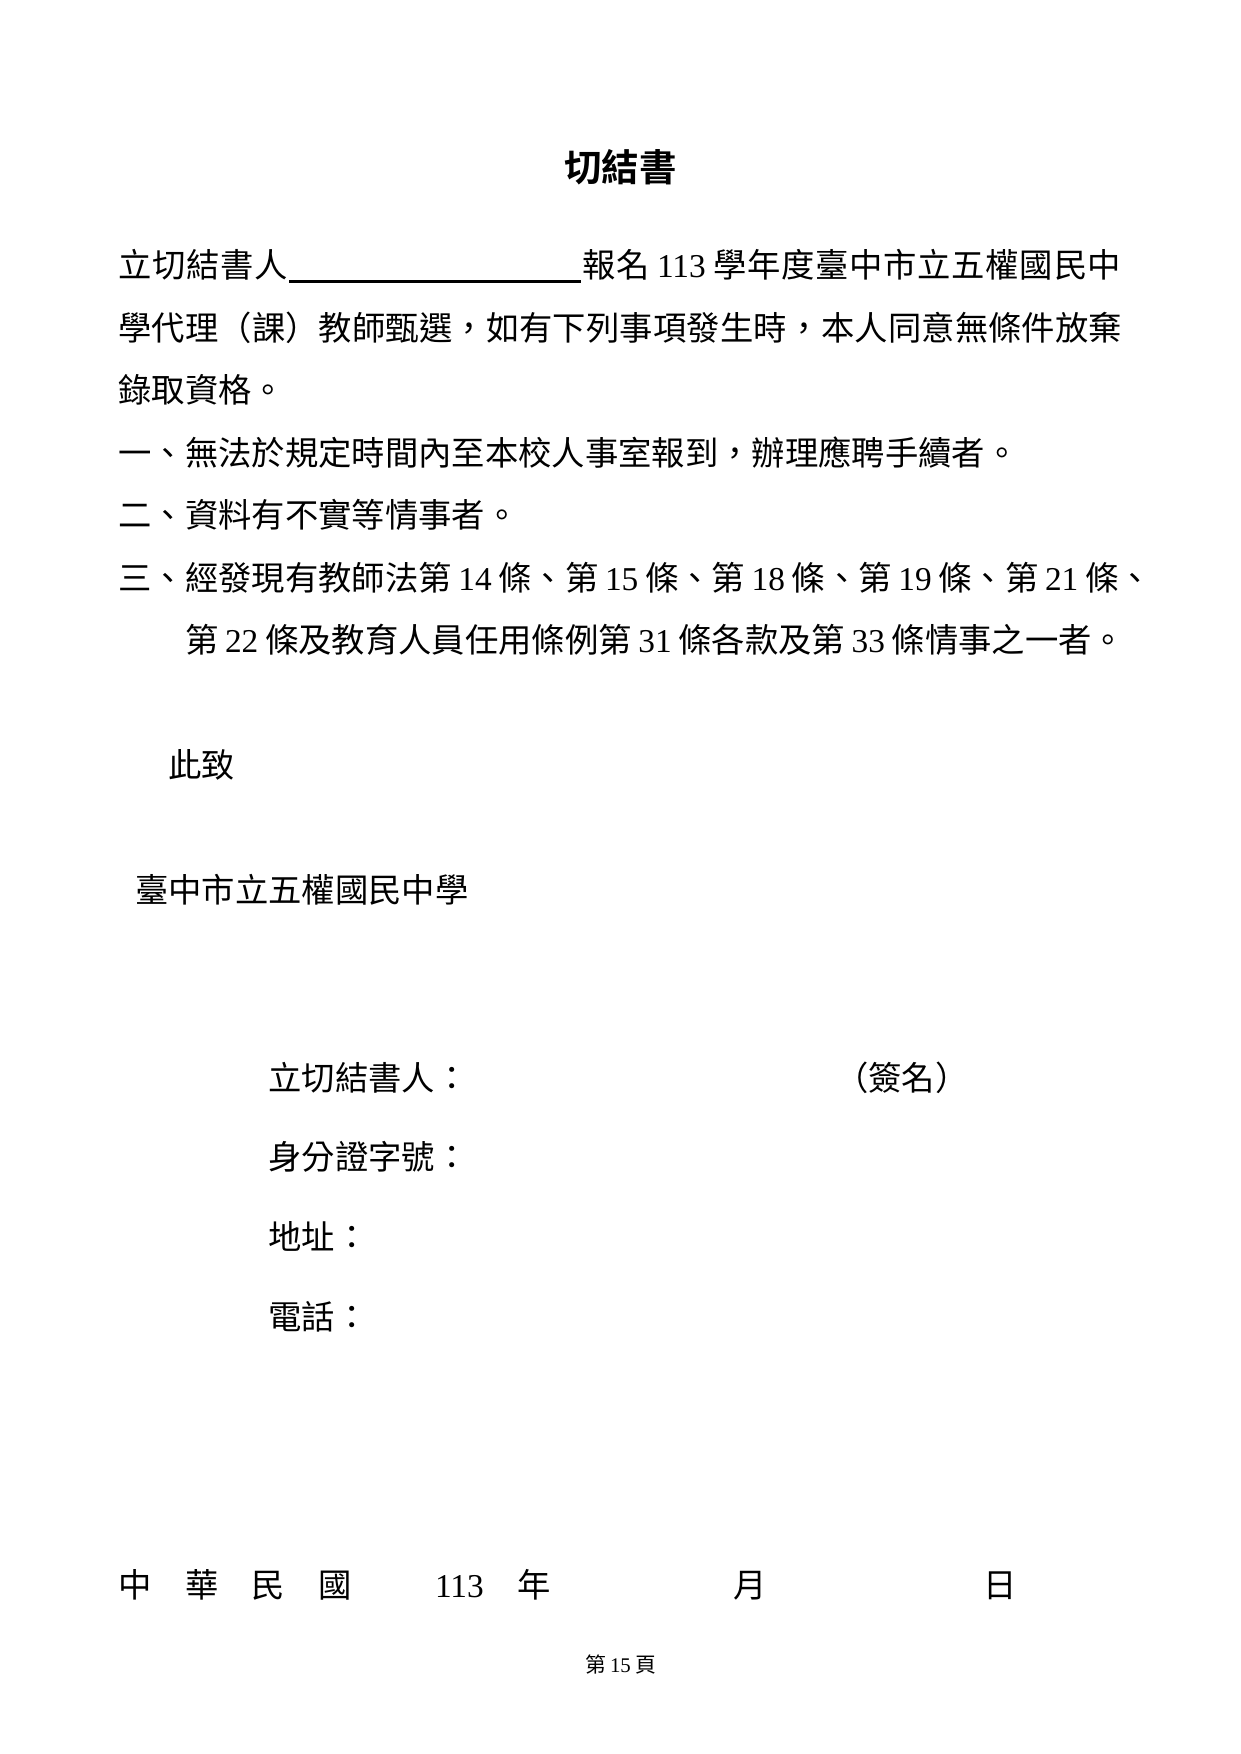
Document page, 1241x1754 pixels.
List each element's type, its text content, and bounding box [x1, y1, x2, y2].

text 切結書 [118, 124, 1122, 186]
text 一、無法於規定時間內至本校人事室報到，辦理應聘手續者。 [118, 409, 1122, 471]
text 二、資料有不實等情事者。 [118, 471, 1122, 534]
text 中 華 民 國 113 年 月 日 [118, 1541, 1122, 1603]
text 三、經發現有教師法第14條、第15條、第18條、第19條、第21條、第22條及教育人員任用條例第31條各款及第33條情事之一者。 [118, 534, 1122, 659]
text 臺中市立五權國民中學 [118, 846, 1122, 909]
text 立切結書人： （簽名） [268, 1034, 1122, 1096]
text 身分證字號： [268, 1114, 1122, 1176]
text 此致 [118, 721, 1122, 784]
text 電話： [268, 1273, 1122, 1336]
text 立切結書人 報名113學年度臺中市立五權國民中學代理（課）教師甄選，如有下列事項發生時，本人同意無條件放棄錄取資格。 [118, 221, 1122, 409]
text 地址： [268, 1193, 1122, 1256]
